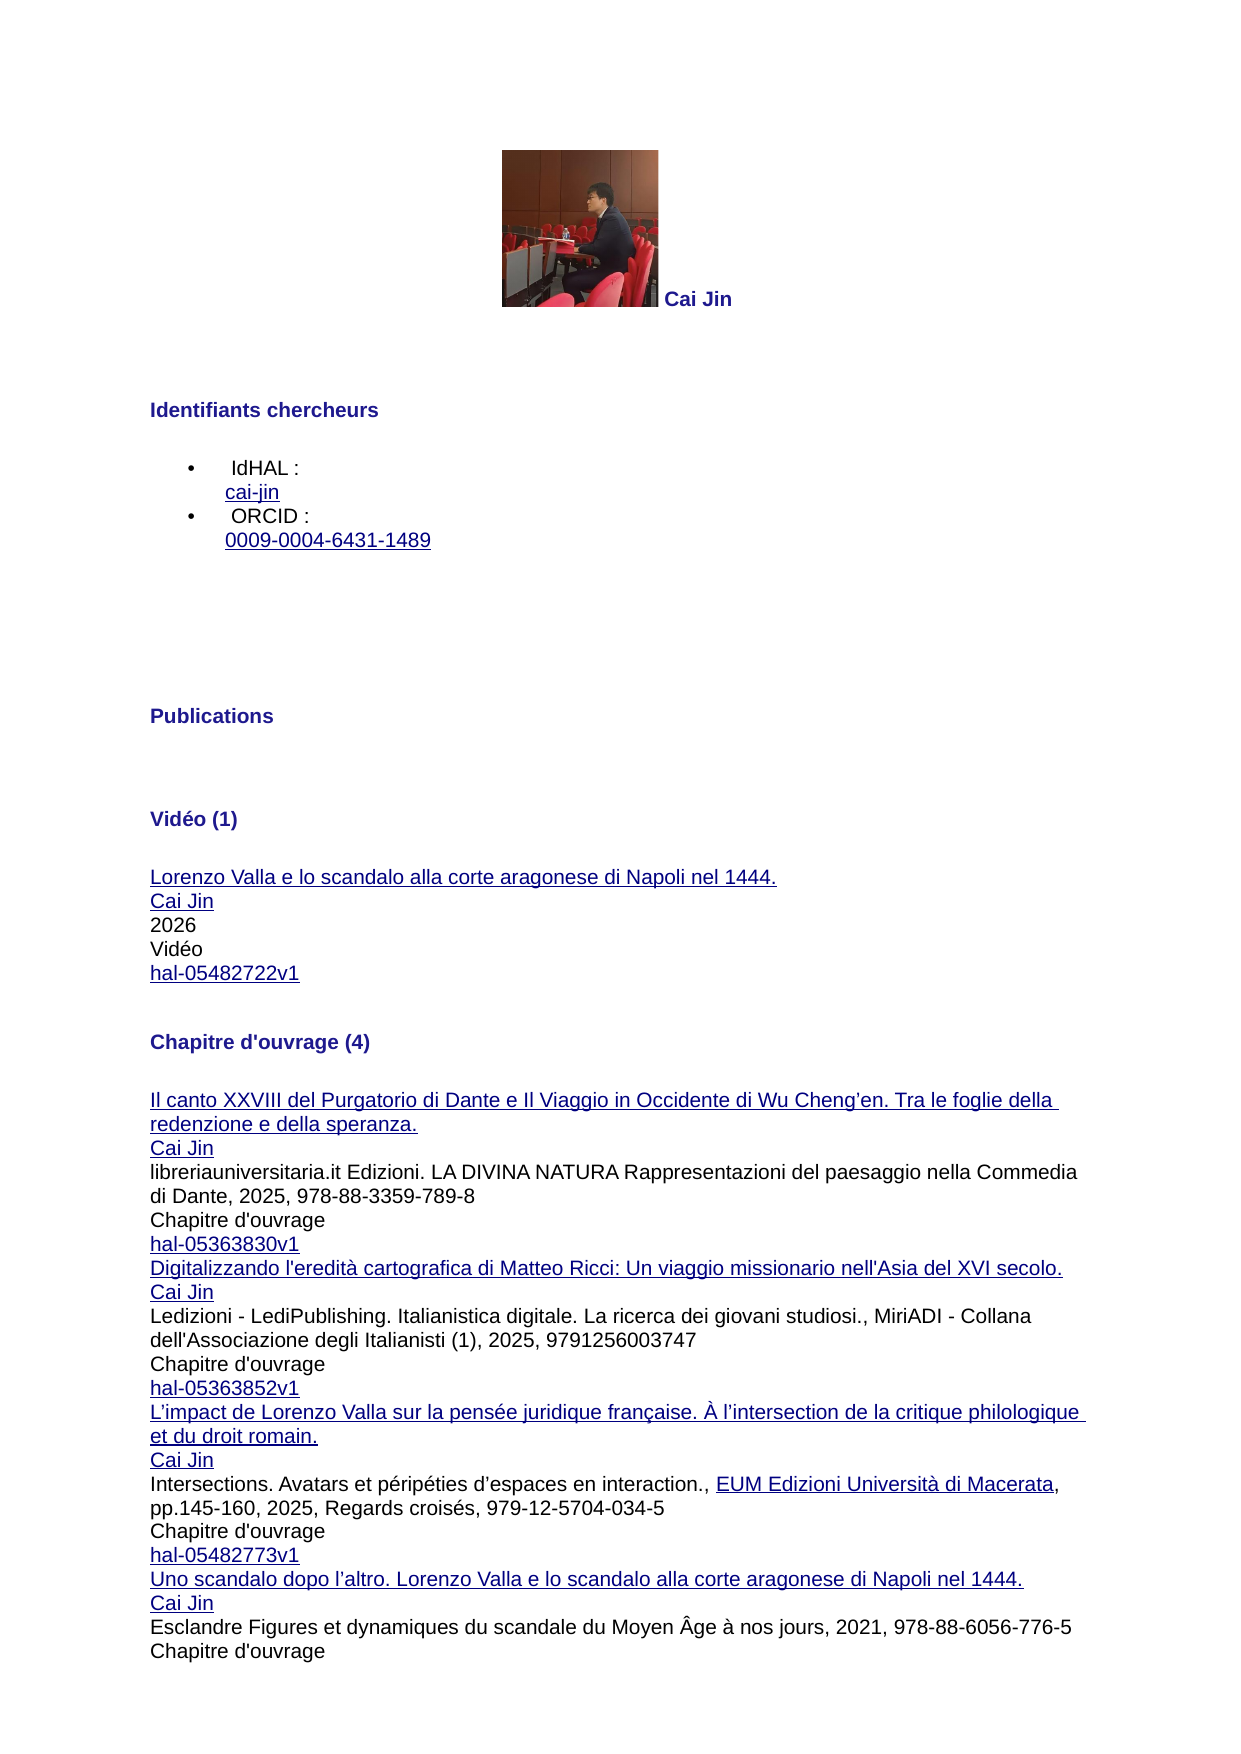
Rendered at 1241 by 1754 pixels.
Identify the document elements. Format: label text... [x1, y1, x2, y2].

subtitle Publications [150, 704, 1090, 728]
subtitle Vidéo (1) [150, 807, 1090, 831]
table_cell L’impact de Lorenzo Valla sur la pensée juridique française. À l’intersection de la critique philologique et du droit romain. Cai Jin Intersections. Avatars et péripéties d’espaces en interaction., EUM Edizioni Università di Macerata, pp.145-160, 2025, Regards croisés, 979-12-5704-034-5 Chapitre d'ouvrage hal-05482773v1 [150, 1400, 1090, 1567]
table_header Il canto XXVIII del Purgatorio di Dante e Il Viaggio in Occidente di Wu Cheng’en. Tra le foglie della redenzione e della speranza. Cai Jin libreriauniversitaria.it Edizioni. LA DIVINA NATURA Rappresentazioni del paesaggio nella Commedia di Dante, 2025, 978-88-3359-789-8 Chapitre d'ouvrage hal-05363830v1 [150, 1088, 1090, 1256]
subtitle Identifiants chercheurs [150, 397, 1090, 421]
table_cell Digitalizzando l'eredità cartografica di Matteo Ricci: Un viaggio missionario nell'Asia del XVI secolo. Cai Jin Ledizioni - LediPublishing. Italianistica digitale. La ricerca dei giovani studiosi., MiriADI - Collana dell'Associazione degli Italianisti (1), 2025, 9791256003747 Chapitre d'ouvrage hal-05363852v1 [150, 1256, 1090, 1399]
table_header Lorenzo Valla e lo scandalo alla corte aragonese di Napoli nel 1444. Cai Jin 2026 Vidéo hal-05482722v1 [150, 865, 1090, 985]
list 0009-0004-6431-1489 [187, 528, 1090, 552]
picture [502, 150, 659, 307]
table_cell Uno scandalo dopo l’altro. Lorenzo Valla e lo scandalo alla corte aragonese di Napoli nel 1444. Cai Jin Esclandre Figures et dynamiques du scandale du Moyen Âge à nos jours, 2021, 978-88-6056-776-5 Chapitre d'ouvrage [150, 1567, 1090, 1663]
list ORCID : [187, 504, 1090, 528]
list cai-jin [187, 480, 1090, 504]
subtitle Cai Jin [150, 150, 1090, 311]
list IdHAL : [187, 456, 1090, 480]
subtitle Chapitre d'ouvrage (4) [150, 1030, 1090, 1054]
